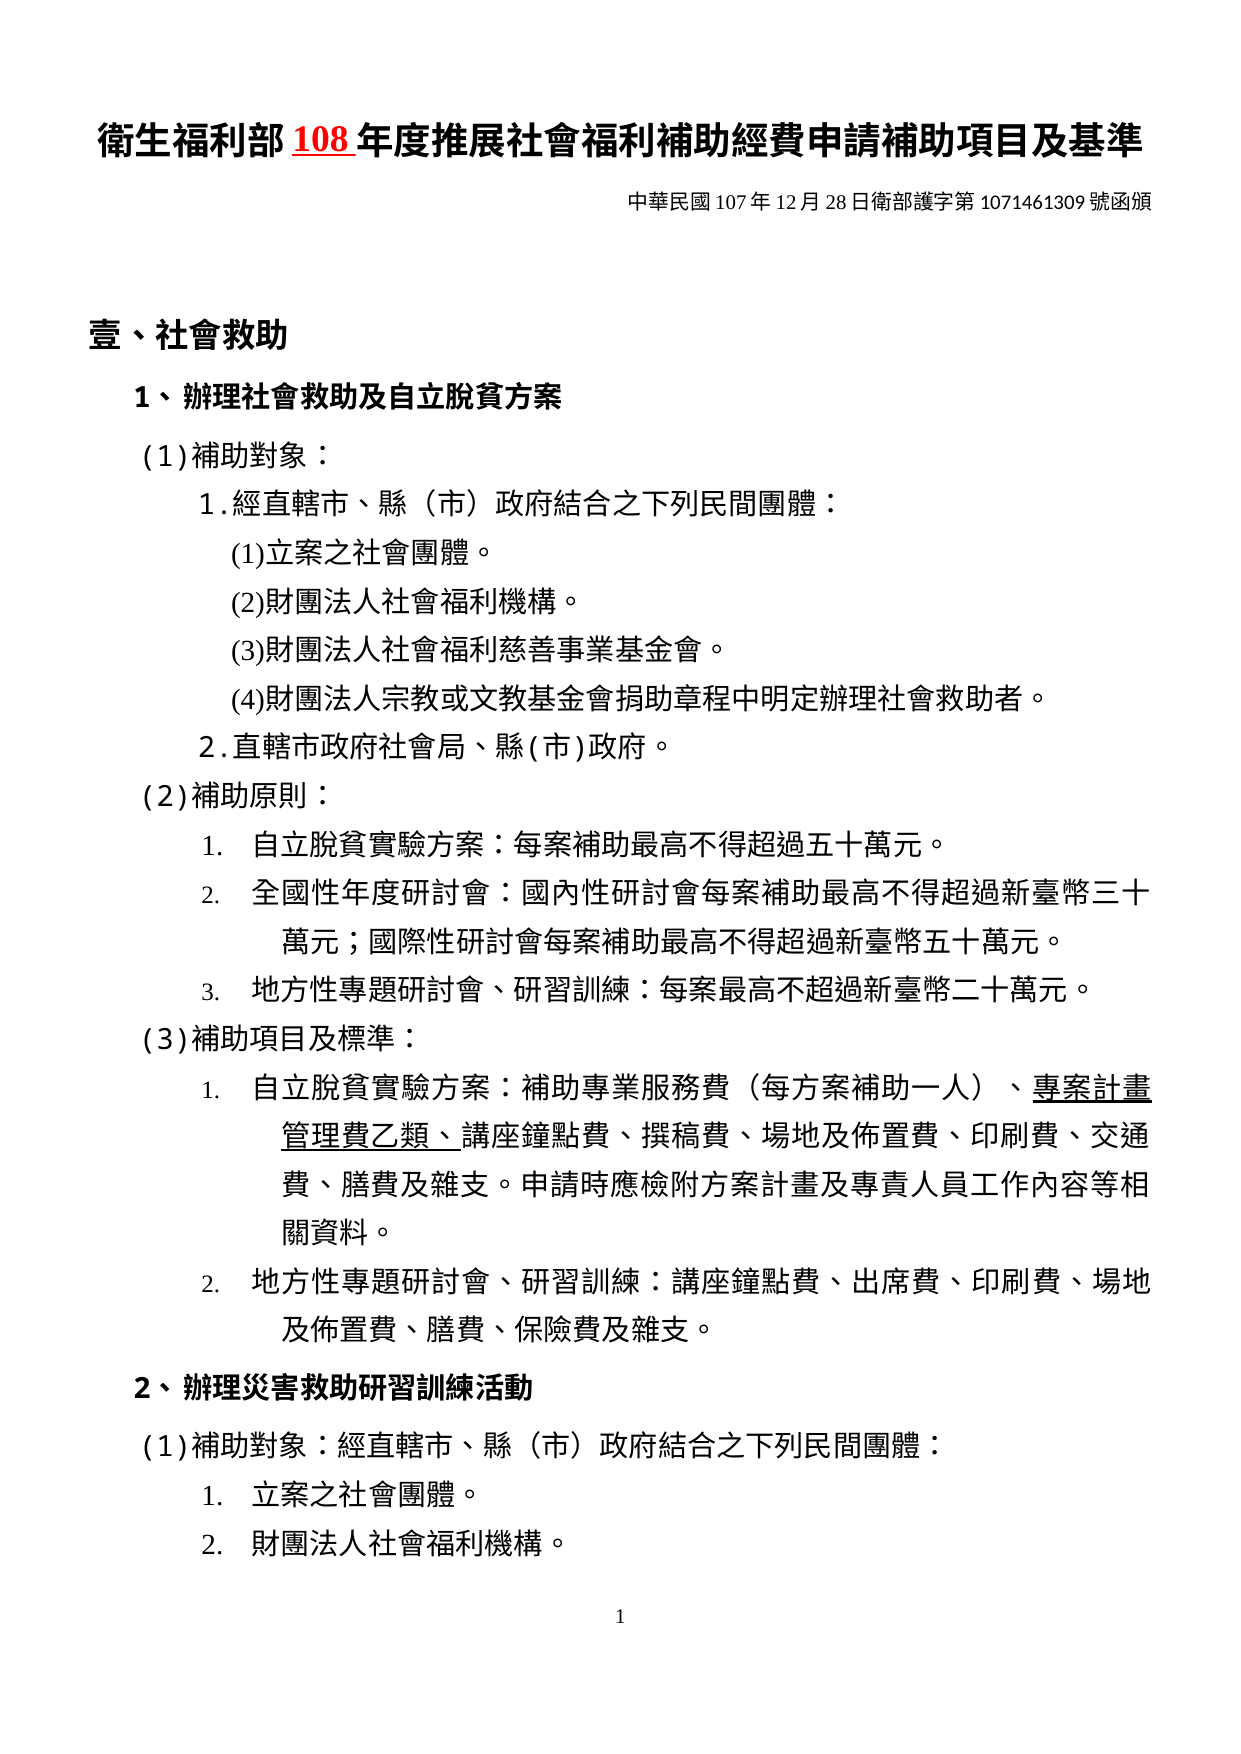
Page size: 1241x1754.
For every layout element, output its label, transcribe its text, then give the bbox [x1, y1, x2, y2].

list 補助對象：經直轄市、縣（市）政府結合之下列民間團體： [139, 1423, 1152, 1465]
list 地方性專題研討會、研習訓練：講座鐘點費、出席費、印刷費、場地及佈置費、膳費、保險費及雜支。 [201, 1258, 1152, 1349]
text (1)立案之社會團體。 [231, 529, 1152, 572]
list 補助項目及標準： [139, 1015, 1152, 1058]
text 1.經直轄市、縣（市）政府結合之下列民間團體： [198, 481, 1152, 523]
text 衛生福利部108年度推展社會福利補助經費申請補助項目及基準 [89, 96, 1152, 159]
list 補助對象： [139, 432, 1152, 474]
list 立案之社會團體。 [201, 1472, 1152, 1514]
list 地方性專題研討會、研習訓練：每案最高不超過新臺幣二十萬元。 [201, 967, 1152, 1009]
text (4)財團法人宗教或文教基金會捐助章程中明定辦理社會救助者。 [231, 675, 1152, 717]
list 自立脫貧實驗方案：補助專業服務費（每方案補助一人）、專案計畫管理費乙類、講座鐘點費、撰稿費、場地及佈置費、印刷費、交通費、膳費及雜支。申請時應檢附方案計畫及專責人員工作內容等相關資料。 [201, 1064, 1152, 1252]
text 中華民國107年12月28日衛部護字第1071461309號函頒 [89, 186, 1152, 216]
list 全國性年度研討會：國內性研討會每案補助最高不得超過新臺幣三十萬元；國際性研討會每案補助最高不得超過新臺幣五十萬元。 [201, 870, 1152, 961]
list 辦理災害救助研習訓練活動 [133, 1365, 1152, 1407]
list 辦理社會救助及自立脫貧方案 [133, 374, 1152, 416]
list 自立脫貧實驗方案：每案補助最高不得超過五十萬元。 [201, 821, 1152, 863]
list 財團法人社會福利機構。 [201, 1520, 1152, 1562]
text 壹、社會救助 [89, 309, 1152, 357]
text (3)財團法人社會福利慈善事業基金會。 [231, 627, 1152, 669]
list 補助原則： [139, 772, 1152, 815]
text (2)財團法人社會福利機構。 [231, 578, 1152, 620]
text 2.直轄市政府社會局、縣(市)政府。 [198, 724, 1152, 766]
